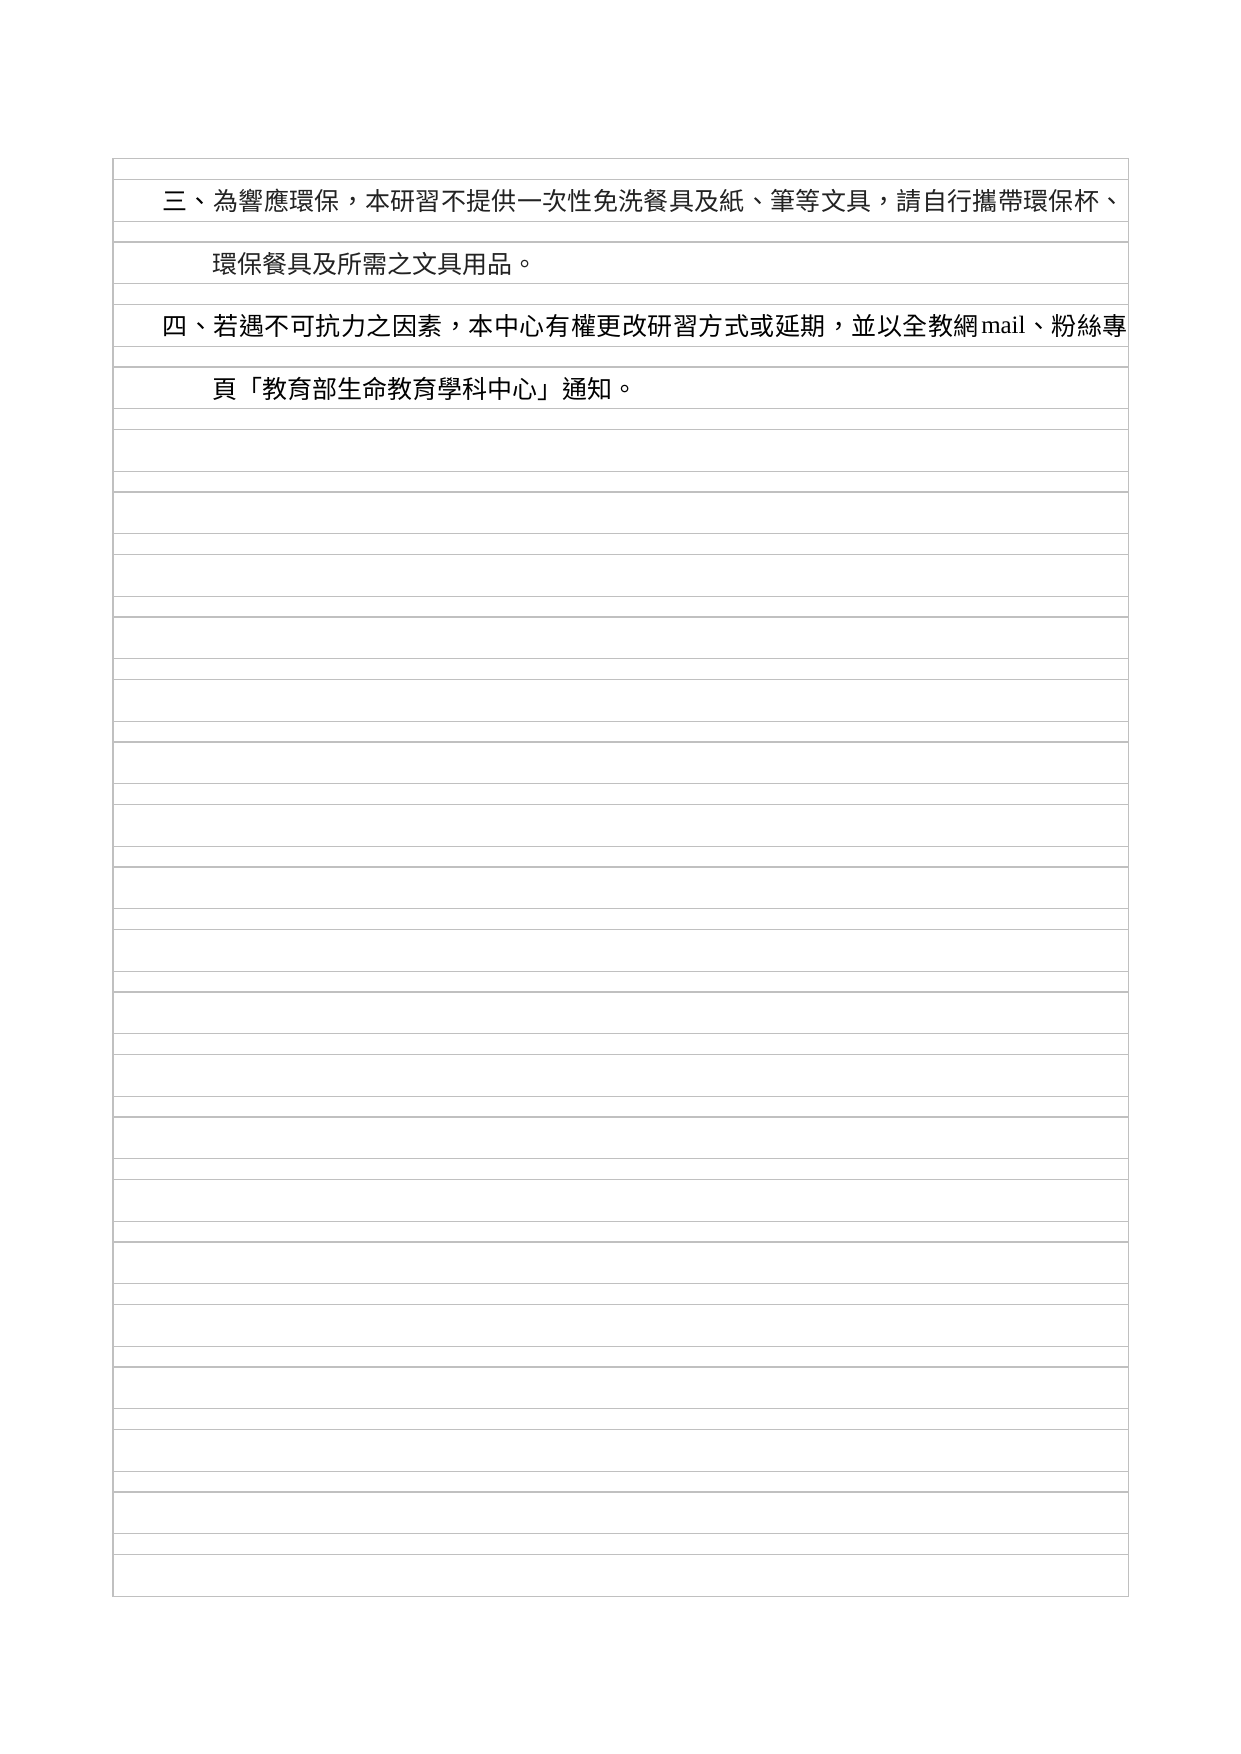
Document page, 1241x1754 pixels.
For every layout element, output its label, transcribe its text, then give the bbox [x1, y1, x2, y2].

text [162, 222, 1128, 241]
text [162, 159, 1128, 179]
text 四、若遇不可抗力之因素，本中心有權更改研習方式或延期，並以全教網mail、粉絲專 [162, 305, 1128, 346]
text [162, 284, 1128, 304]
text 頁「教育部生命教育學科中心」通知。 [162, 368, 1128, 408]
text 環保餐具及所需之文具用品。 [162, 243, 1128, 283]
text [162, 347, 1128, 366]
text 三、為響應環保，本研習不提供一次性免洗餐具及紙、筆等文具，請自行攜帶環保杯、 [162, 180, 1128, 221]
